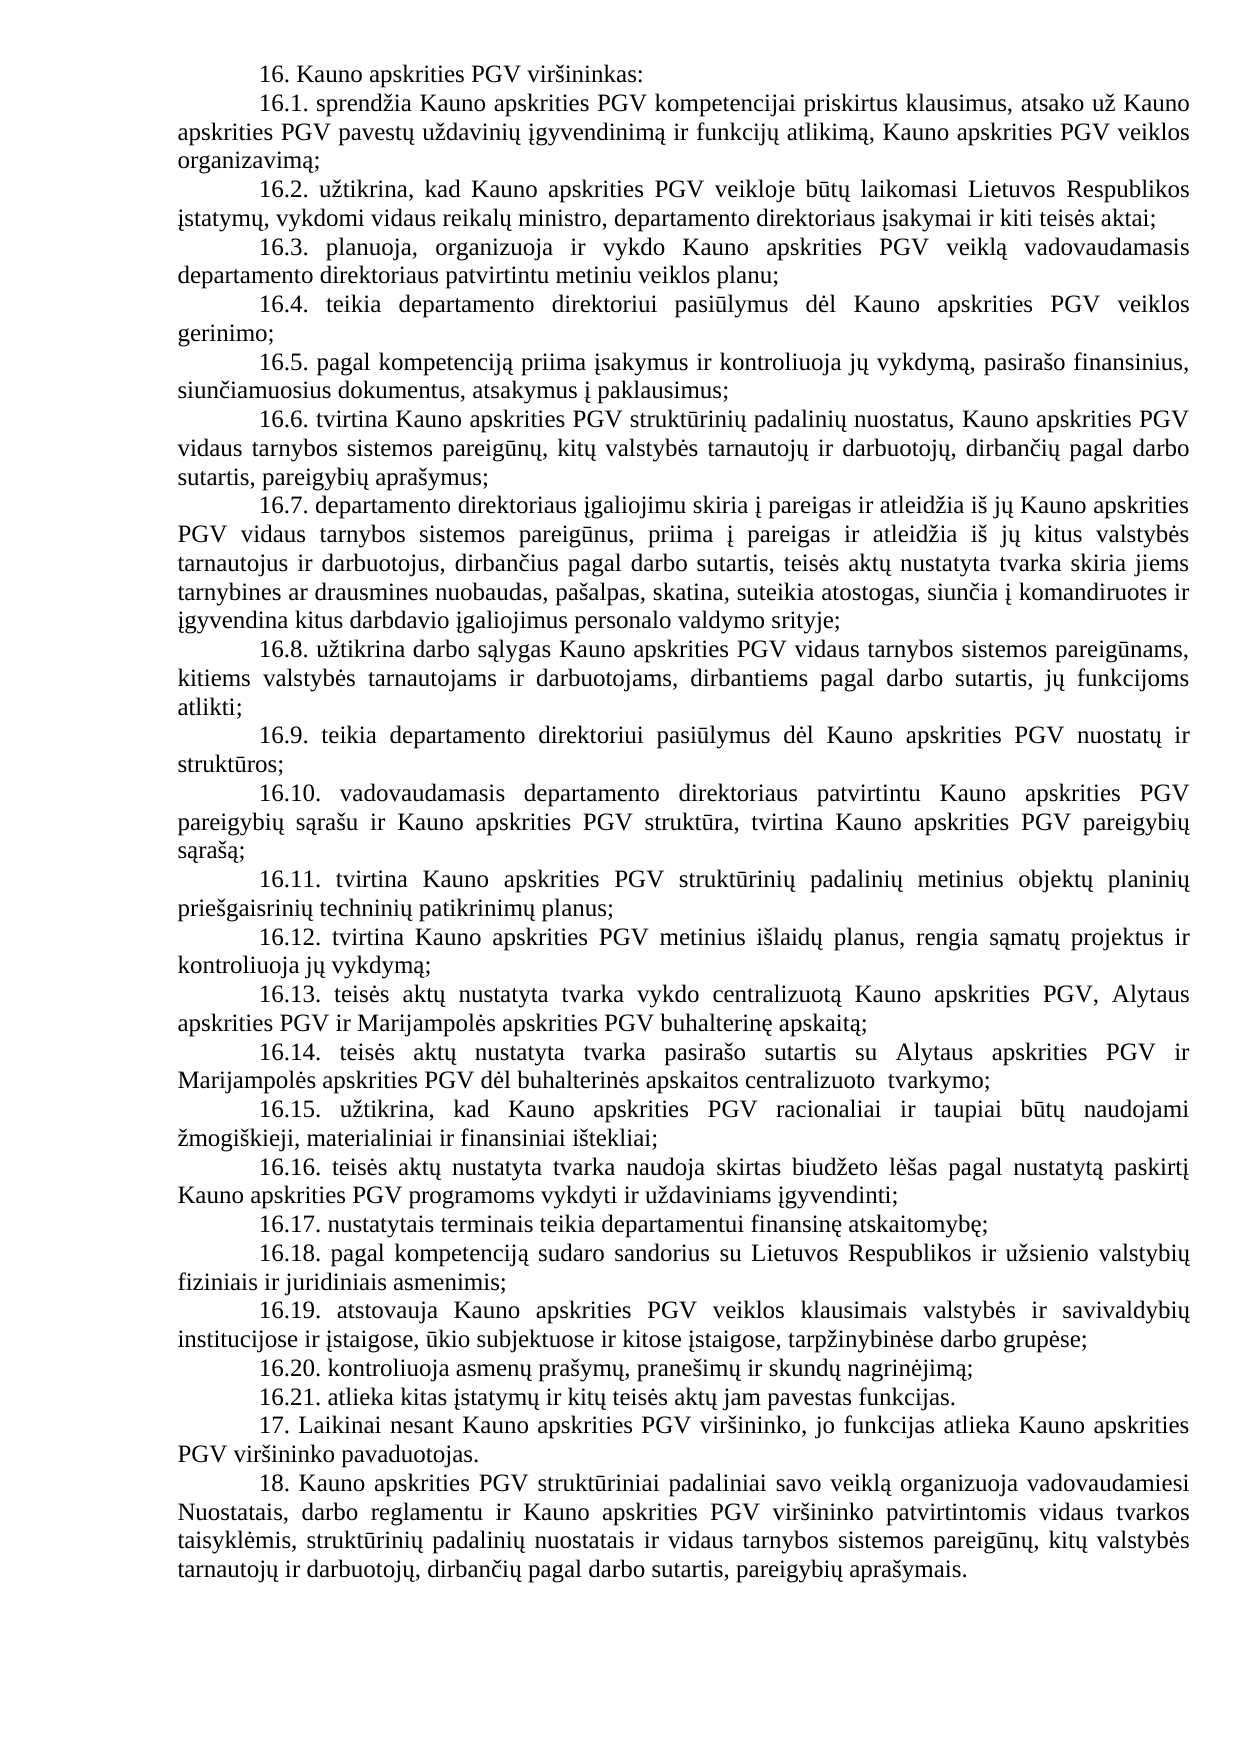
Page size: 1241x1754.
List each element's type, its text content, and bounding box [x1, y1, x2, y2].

text 16.8. užtikrina darbo sąlygas Kauno apskrities PGV vidaus tarnybos sistemos pareigūnams, kitiems valstybės tarnautojams ir darbuotojams, dirbantiems pagal darbo sutartis, jų funkcijoms atlikti; [177, 634, 1191, 720]
text 16.18. pagal kompetenciją sudaro sandorius su Lietuvos Respublikos ir užsienio valstybių fiziniais ir juridiniais asmenimis; [177, 1238, 1191, 1295]
text 16.9. teikia departamento direktoriui pasiūlymus dėl Kauno apskrities PGV nuostatų ir struktūros; [177, 720, 1191, 778]
text 16.16. teisės aktų nustatyta tvarka naudoja skirtas biudžeto lėšas pagal nustatytą paskirtį Kauno apskrities PGV programoms vykdyti ir uždaviniams įgyvendinti; [177, 1152, 1191, 1209]
text 16. Kauno apskrities PGV viršininkas: [177, 59, 1191, 88]
text 16.20. kontroliuoja asmenų prašymų, pranešimų ir skundų nagrinėjimą; [177, 1353, 1191, 1382]
text 16.14. teisės aktų nustatyta tvarka pasirašo sutartis su Alytaus apskrities PGV ir Marijampolės apskrities PGV dėl buhalterinės apskaitos centralizuoto tvarkymo; [177, 1037, 1191, 1094]
text 16.3. planuoja, organizuoja ir vykdo Kauno apskrities PGV veiklą vadovaudamasis departamento direktoriaus patvirtintu metiniu veiklos planu; [177, 232, 1191, 289]
text 16.5. pagal kompetenciją priima įsakymus ir kontroliuoja jų vykdymą, pasirašo finansinius, siunčiamuosius dokumentus, atsakymus į paklausimus; [177, 347, 1191, 404]
text 18. Kauno apskrities PGV struktūriniai padaliniai savo veiklą organizuoja vadovaudamiesi Nuostatais, darbo reglamentu ir Kauno apskrities PGV viršininko patvirtintomis vidaus tvarkos taisyklėmis, struktūrinių padalinių nuostatais ir vidaus tarnybos sistemos pareigūnų, kitų valstybės tarnautojų ir darbuotojų, dirbančių pagal darbo sutartis, pareigybių aprašymais. [177, 1468, 1191, 1583]
text 16.11. tvirtina Kauno apskrities PGV struktūrinių padalinių metinius objektų planinių priešgaisrinių techninių patikrinimų planus; [177, 864, 1191, 922]
text 16.6. tvirtina Kauno apskrities PGV struktūrinių padalinių nuostatus, Kauno apskrities PGV vidaus tarnybos sistemos pareigūnų, kitų valstybės tarnautojų ir darbuotojų, dirbančių pagal darbo sutartis, pareigybių aprašymus; [177, 404, 1191, 490]
text 17. Laikinai nesant Kauno apskrities PGV viršininko, jo funkcijas atlieka Kauno apskrities PGV viršininko pavaduotojas. [177, 1410, 1191, 1468]
text 16.1. sprendžia Kauno apskrities PGV kompetencijai priskirtus klausimus, atsako už Kauno apskrities PGV pavestų uždavinių įgyvendinimą ir funkcijų atlikimą, Kauno apskrities PGV veiklos organizavimą; [177, 88, 1191, 174]
text 16.12. tvirtina Kauno apskrities PGV metinius išlaidų planus, rengia sąmatų projektus ir kontroliuoja jų vykdymą; [177, 922, 1191, 979]
text 16.4. teikia departamento direktoriui pasiūlymus dėl Kauno apskrities PGV veiklos gerinimo; [177, 289, 1191, 347]
text 16.21. atlieka kitas įstatymų ir kitų teisės aktų jam pavestas funkcijas. [177, 1382, 1191, 1410]
text 16.10. vadovaudamasis departamento direktoriaus patvirtintu Kauno apskrities PGV pareigybių sąrašu ir Kauno apskrities PGV struktūra, tvirtina Kauno apskrities PGV pareigybių sąrašą; [177, 778, 1191, 864]
text 16.7. departamento direktoriaus įgaliojimu skiria į pareigas ir atleidžia iš jų Kauno apskrities PGV vidaus tarnybos sistemos pareigūnus, priima į pareigas ir atleidžia iš jų kitus valstybės tarnautojus ir darbuotojus, dirbančius pagal darbo sutartis, teisės aktų nustatyta tvarka skiria jiems tarnybines ar drausmines nuobaudas, pašalpas, skatina, suteikia atostogas, siunčia į komandiruotes ir įgyvendina kitus darbdavio įgaliojimus personalo valdymo srityje; [177, 490, 1191, 634]
text 16.15. užtikrina, kad Kauno apskrities PGV racionaliai ir taupiai būtų naudojami žmogiškieji, materialiniai ir finansiniai ištekliai; [177, 1094, 1191, 1152]
text 16.13. teisės aktų nustatyta tvarka vykdo centralizuotą Kauno apskrities PGV, Alytaus apskrities PGV ir Marijampolės apskrities PGV buhalterinę apskaitą; [177, 979, 1191, 1037]
text 16.2. užtikrina, kad Kauno apskrities PGV veikloje būtų laikomasi Lietuvos Respublikos įstatymų, vykdomi vidaus reikalų ministro, departamento direktoriaus įsakymai ir kiti teisės aktai; [177, 174, 1191, 232]
text 16.17. nustatytais terminais teikia departamentui finansinę atskaitomybę; [177, 1209, 1191, 1238]
text 16.19. atstovauja Kauno apskrities PGV veiklos klausimais valstybės ir savivaldybių institucijose ir įstaigose, ūkio subjektuose ir kitose įstaigose, tarpžinybinėse darbo grupėse; [177, 1295, 1191, 1353]
